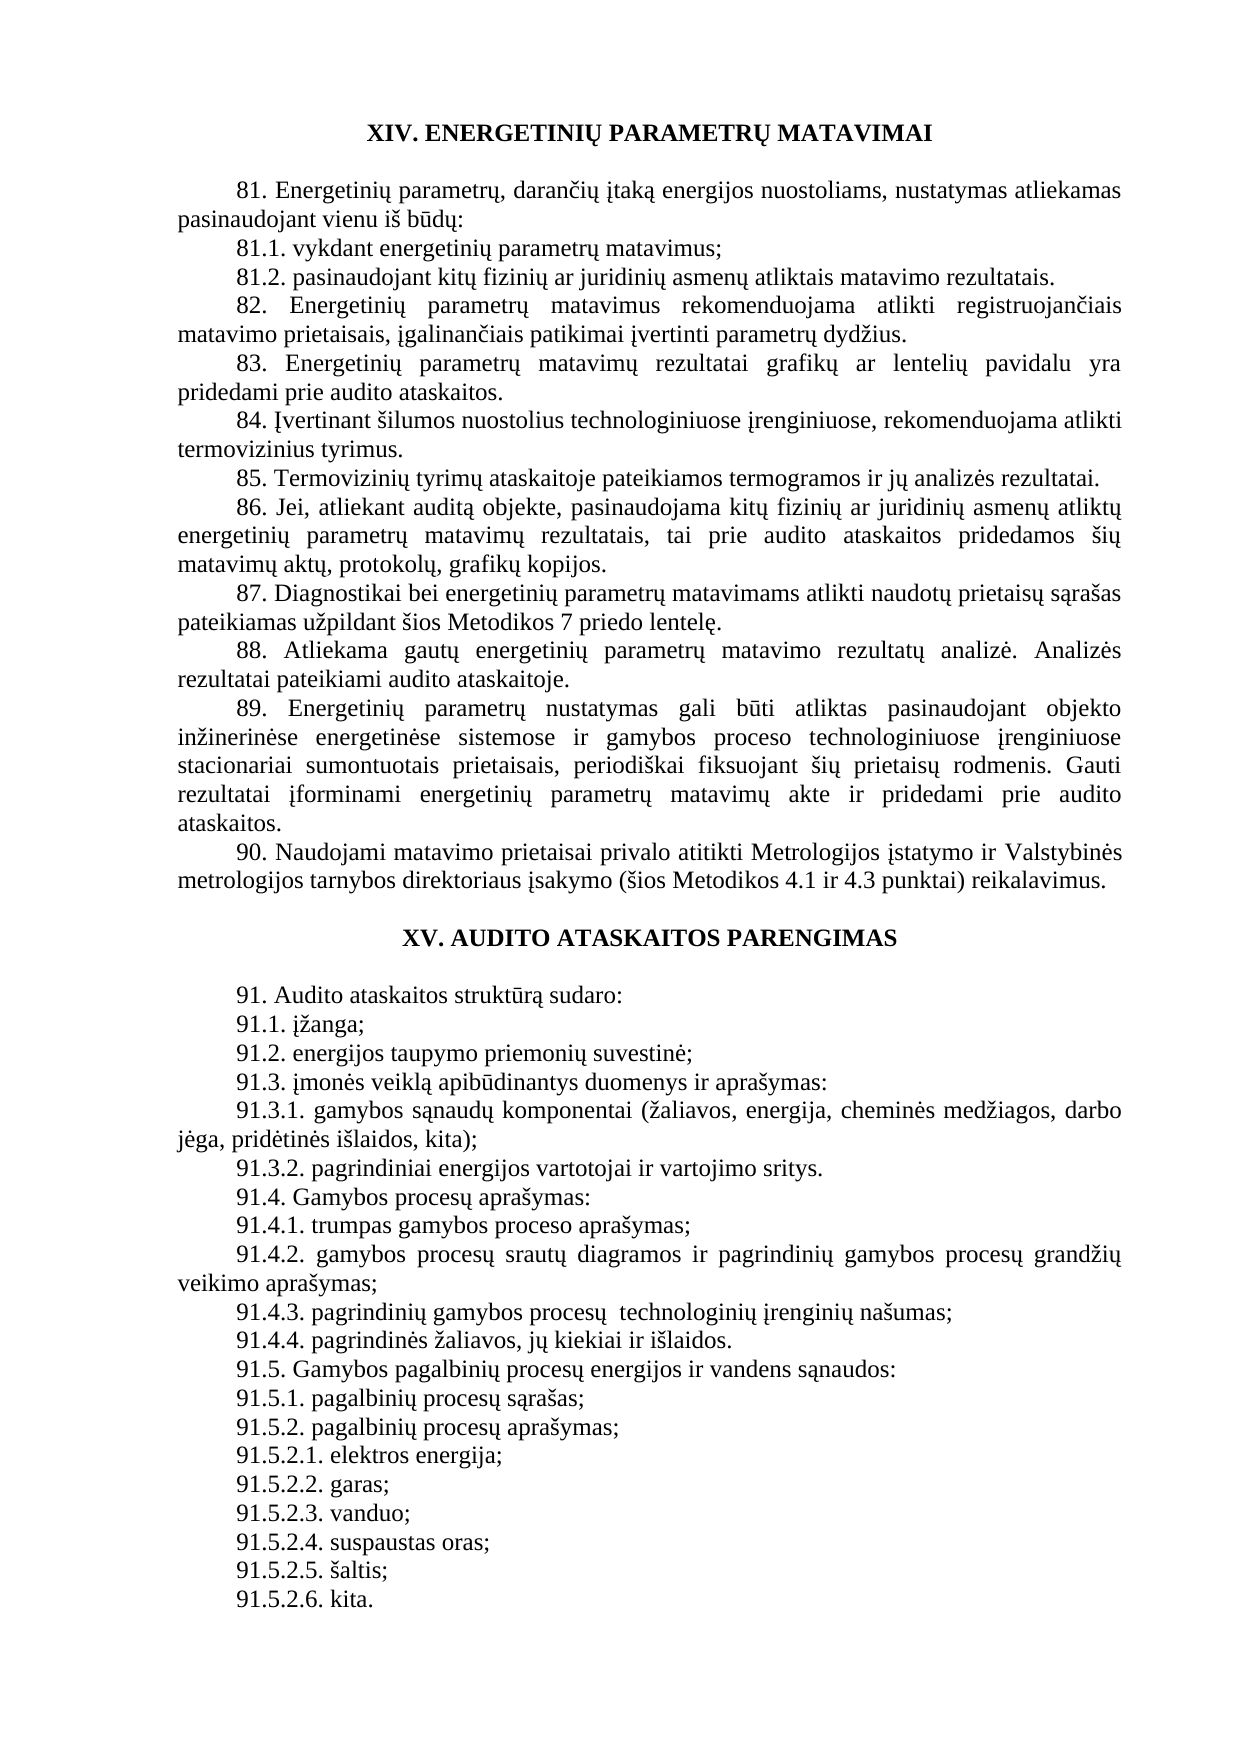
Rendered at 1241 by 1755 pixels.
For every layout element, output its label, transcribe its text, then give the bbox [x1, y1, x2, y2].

text 91.4.1. trumpas gamybos proceso aprašymas; [177, 1211, 1122, 1239]
text 91.5.2.3. vanduo; [177, 1498, 1122, 1527]
text 81. Energetinių parametrų, darančių įtaką energijos nuostoliams, nustatymas atliekamas pasinaudojant vienu iš būdų: [177, 176, 1122, 233]
text 91.5.2.1. elektros energija; [177, 1441, 1122, 1469]
text XV. AUDITO ATASKAITOS PARENGIMAS [177, 923, 1122, 952]
text 88. Atliekama gautų energetinių parametrų matavimo rezultatų analizė. Analizės rezultatai pateikiami audito ataskaitoje. [177, 636, 1122, 693]
text 91.5.2.4. suspaustas oras; [177, 1527, 1122, 1556]
text 87. Diagnostikai bei energetinių parametrų matavimams atlikti naudotų prietaisų sąrašas pateikiamas užpildant šios Metodikos 7 priedo lentelę. [177, 578, 1122, 636]
text 85. Termovizinių tyrimų ataskaitoje pateikiamos termogramos ir jų analizės rezultatai. [177, 463, 1122, 492]
text 86. Jei, atliekant auditą objekte, pasinaudojama kitų fizinių ar juridinių asmenų atliktų energetinių parametrų matavimų rezultatais, tai prie audito ataskaitos pridedamos šių matavimų aktų, protokolų, grafikų kopijos. [177, 492, 1122, 578]
text 91.3.2. pagrindiniai energijos vartotojai ir vartojimo sritys. [177, 1153, 1122, 1182]
text 82. Energetinių parametrų matavimus rekomenduojama atlikti registruojančiais matavimo prietaisais, įgalinančiais patikimai įvertinti parametrų dydžius. [177, 291, 1122, 348]
text 91.3. įmonės veiklą apibūdinantys duomenys ir aprašymas: [177, 1067, 1122, 1096]
text 91.5.2.2. garas; [177, 1469, 1122, 1498]
text 91.4.2. gamybos procesų srautų diagramos ir pagrindinių gamybos procesų grandžių veikimo aprašymas; [177, 1239, 1122, 1297]
text 91.5. Gamybos pagalbinių procesų energijos ir vandens sąnaudos: [177, 1354, 1122, 1383]
text 81.1. vykdant energetinių parametrų matavimus; [177, 233, 1122, 262]
text 90. Naudojami matavimo prietaisai privalo atitikti Metrologijos įstatymo ir Valstybinės metrologijos tarnybos direktoriaus įsakymo (šios Metodikos 4.1 ir 4.3 punktai) reikalavimus. [177, 837, 1122, 894]
text 81.2. pasinaudojant kitų fizinių ar juridinių asmenų atliktais matavimo rezultatais. [177, 262, 1122, 291]
text XIV. ENERGETINIŲ PARAMETRŲ MATAVIMAI [177, 118, 1122, 147]
text 91.5.2.5. šaltis; [177, 1556, 1122, 1584]
text 91.5.2. pagalbinių procesų aprašymas; [177, 1412, 1122, 1441]
text 91.5.1. pagalbinių procesų sąrašas; [177, 1383, 1122, 1412]
text 91.2. energijos taupymo priemonių suvestinė; [177, 1038, 1122, 1067]
text 91.4.3. pagrindinių gamybos procesų technologinių įrenginių našumas; [177, 1297, 1122, 1326]
text 91.4. Gamybos procesų aprašymas: [177, 1182, 1122, 1211]
text 83. Energetinių parametrų matavimų rezultatai grafikų ar lentelių pavidalu yra pridedami prie audito ataskaitos. [177, 348, 1122, 406]
text 91. Audito ataskaitos struktūrą sudaro: [177, 981, 1122, 1009]
text 91.5.2.6. kita. [177, 1584, 1122, 1613]
text 89. Energetinių parametrų nustatymas gali būti atliktas pasinaudojant objekto inžinerinėse energetinėse sistemose ir gamybos proceso technologiniuose įrenginiuose stacionariai sumontuotais prietaisais, periodiškai fiksuojant šių prietaisų rodmenis. Gauti rezultatai įforminami energetinių parametrų matavimų akte ir pridedami prie audito ataskaitos. [177, 693, 1122, 837]
text 91.1. įžanga; [177, 1009, 1122, 1038]
text 84. Įvertinant šilumos nuostolius technologiniuose įrenginiuose, rekomenduojama atlikti termovizinius tyrimus. [177, 406, 1122, 463]
text 91.4.4. pagrindinės žaliavos, jų kiekiai ir išlaidos. [177, 1326, 1122, 1354]
text 91.3.1. gamybos sąnaudų komponentai (žaliavos, energija, cheminės medžiagos, darbo jėga, pridėtinės išlaidos, kita); [177, 1096, 1122, 1153]
